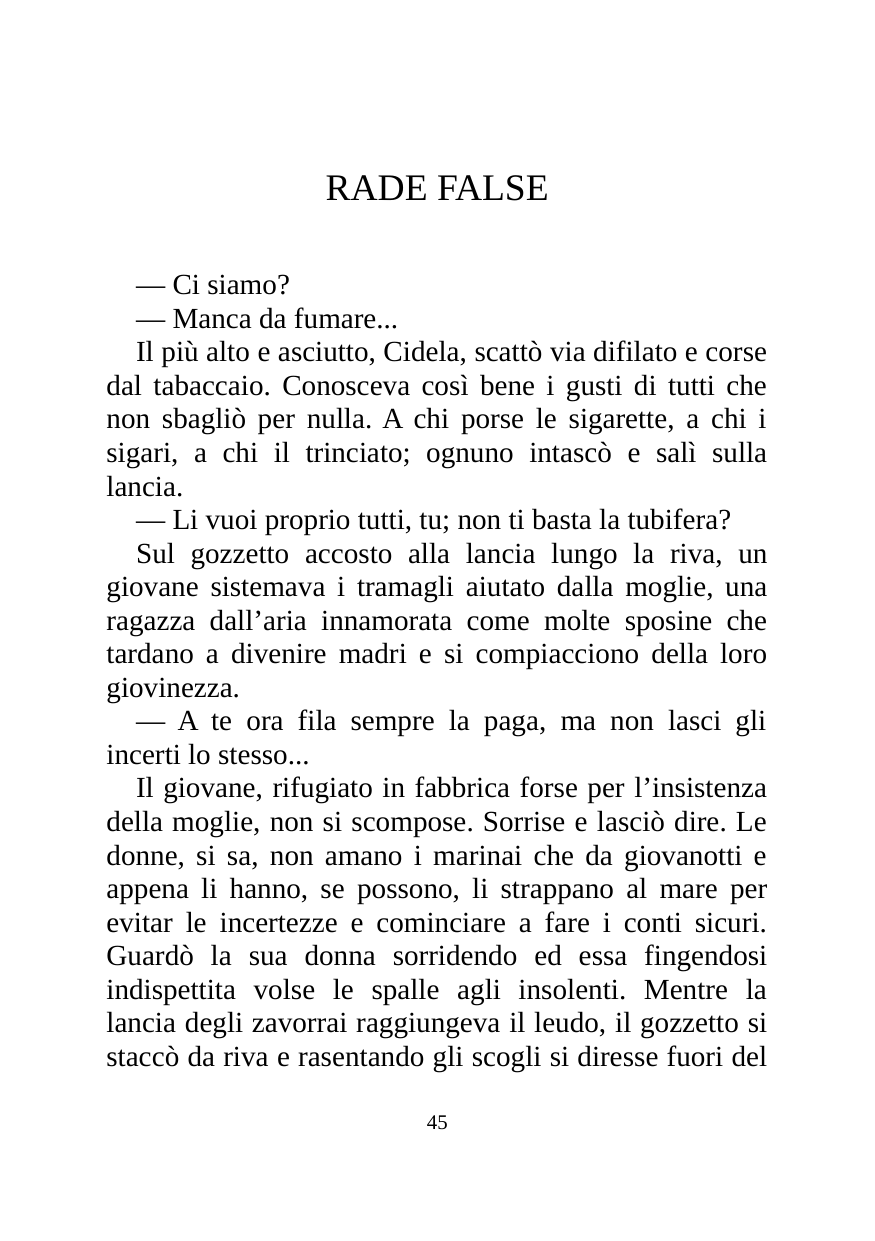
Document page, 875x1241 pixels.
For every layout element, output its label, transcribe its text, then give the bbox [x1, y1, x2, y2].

text — Manca da fumare... [106, 301, 768, 334]
text — Ci siamo? [106, 267, 768, 301]
text — Li vuoi proprio tutti, tu; non ti basta la tubifera? [106, 502, 768, 536]
subtitle RADE FALSE [106, 165, 768, 208]
text — A te ora fila sempre la paga, ma non lasci gli incerti lo stesso... [106, 703, 768, 771]
text Il più alto e asciutto, Cidela, scattò via difilato e corse dal tabaccaio. Conosceva così bene i gusti di tutti che non sbagliò per nulla. A chi porse le sigarette, a chi i sigari, a chi il trinciato; ognuno intascò e salì sulla lancia. [106, 334, 768, 502]
text Il giovane, rifugiato in fabbrica forse per l’insistenza della moglie, non si scompose. Sorrise e lasciò dire. Le donne, si sa, non amano i marinai che da giovanotti e appena li hanno, se possono, li strappano al mare per evitar le incertezze e cominciare a fare i conti sicuri. Guardò la sua donna sorridendo ed essa fingendosi indispettita volse le spalle agli insolenti. Mentre la lancia degli zavorrai raggiungeva il leudo, il gozzetto si staccò da riva e rasentando gli scogli si diresse fuori del [106, 771, 768, 1072]
text Sul gozzetto accosto alla lancia lungo la riva, un giovane sistemava i tramagli aiutato dalla moglie, una ragazza dall’aria innamorata come molte sposine che tardano a divenire madri e si compiacciono della loro giovinezza. [106, 536, 768, 703]
